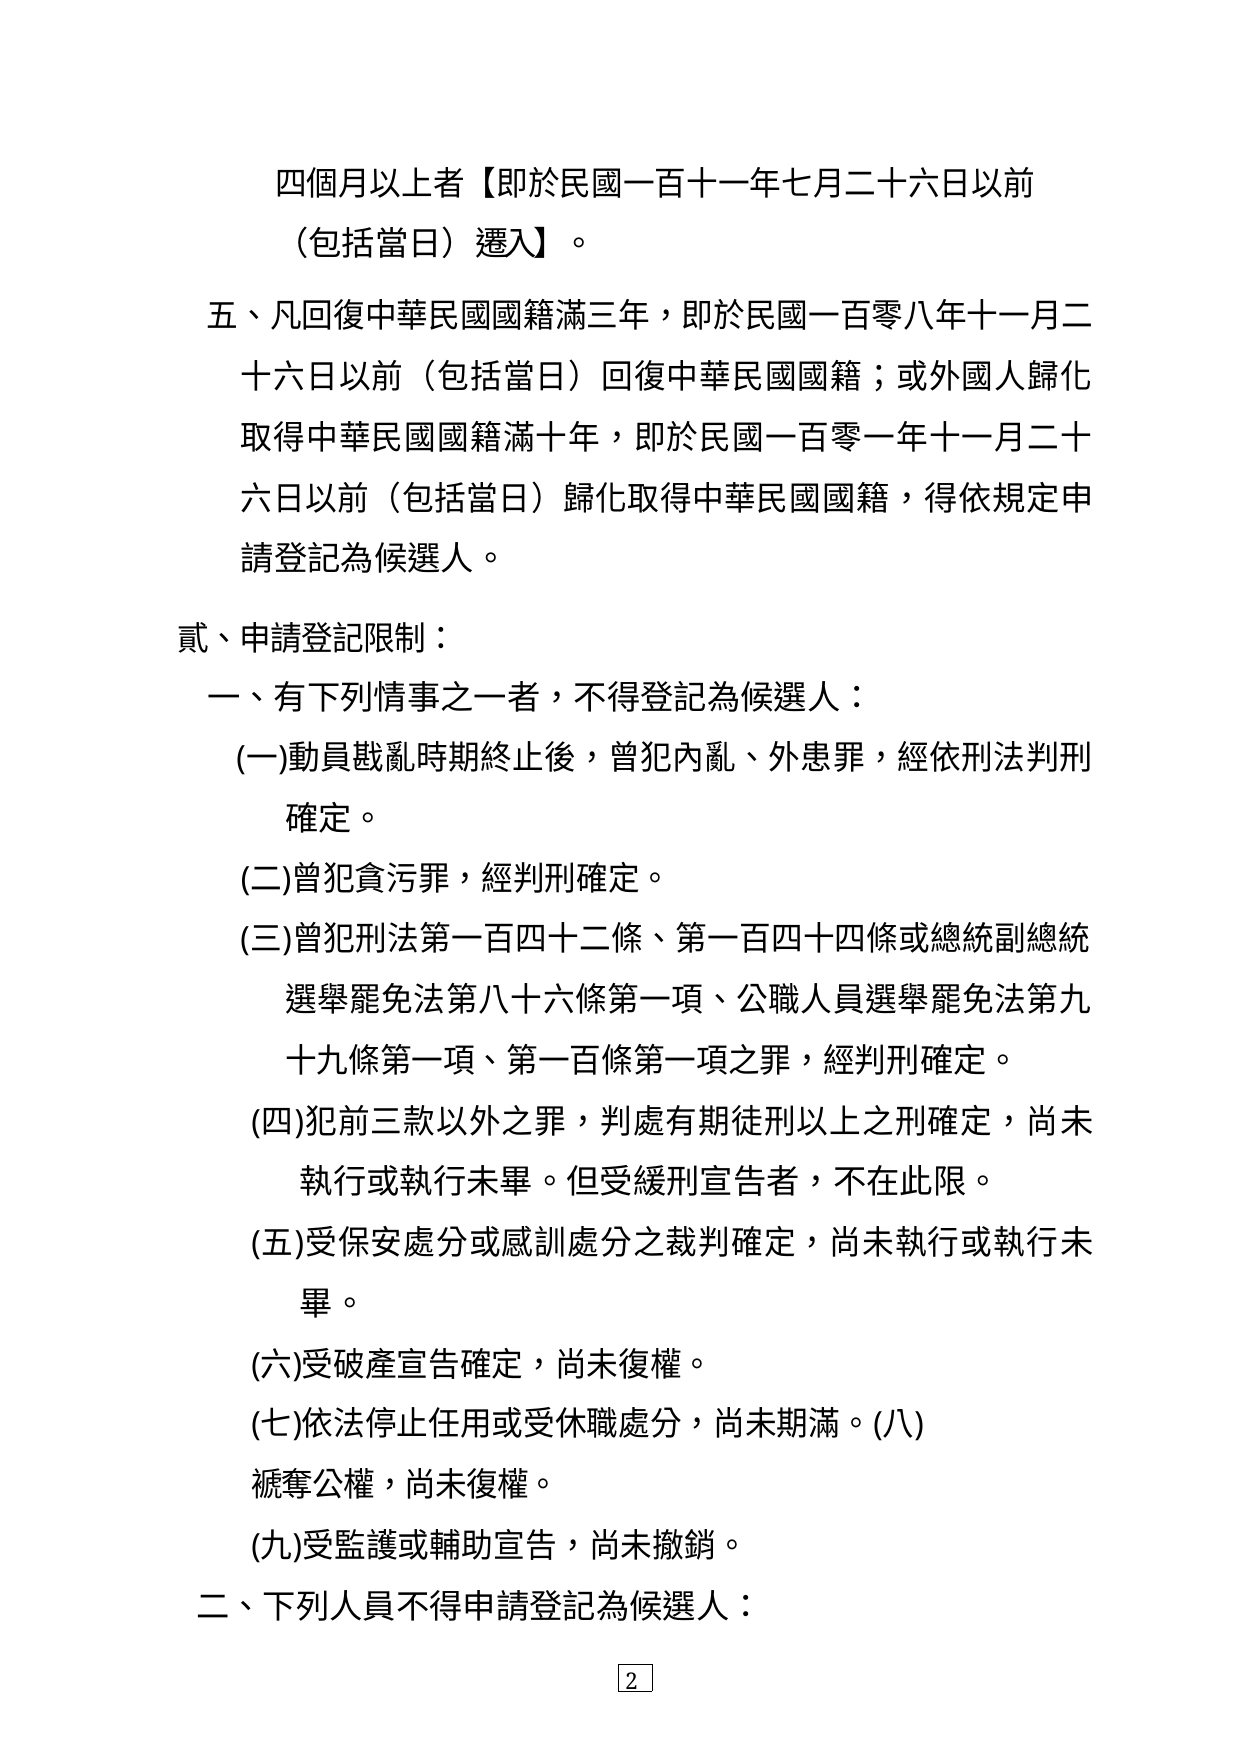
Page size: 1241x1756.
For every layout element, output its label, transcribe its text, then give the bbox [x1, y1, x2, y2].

text (五)受保安處分或感訓處分之裁判確定，尚未執行或執行未畢。 [251, 1216, 1093, 1325]
text 二、下列人員不得申請登記為候選人： [152, 1580, 794, 1628]
text (一)動員戡亂時期終止後，曾犯內亂、外患罪，經依刑法判刑確定。 [236, 731, 1093, 840]
text (七)依法停止任用或受休職處分，尚未期滿。(八)褫奪公權，尚未復權。 [251, 1397, 925, 1506]
text 貳、申請登記限制： [177, 611, 1121, 659]
text 五、凡回復中華民國國籍滿三年，即於民國一百零八年十一月二十六日以前（包括當日）回復中華民國國籍；或外國人歸化取得中華民國國籍滿十年，即於民國一百零一年十一月二十六日以前（包括當日）歸化取得中華民國國籍，得依規定申請登記為候選人。 [207, 289, 1094, 580]
text 四個月以上者【即於民國一百十一年七月二十六日以前（包括當日）遷入】。 [275, 156, 1094, 265]
text (九)受監護或輔助宣告，尚未撤銷。 [207, 1519, 794, 1567]
text (三)曾犯刑法第一百四十二條、第一百四十四條或總統副總統選舉罷免法第八十六條第一項、公職人員選舉罷免法第九十九條第一項、第一百條第一項之罪，經判刑確定。 [240, 912, 1093, 1082]
text 一、有下列情事之一者，不得登記為候選人： [207, 671, 1121, 719]
text (四)犯前三款以外之罪，判處有期徒刑以上之刑確定，尚未執行或執行未畢。但受緩刑宣告者，不在此限。 [251, 1094, 1093, 1203]
text (二)曾犯貪污罪，經判刑確定。 [241, 852, 1121, 901]
text (六)受破產宣告確定，尚未復權。 [251, 1338, 1121, 1386]
